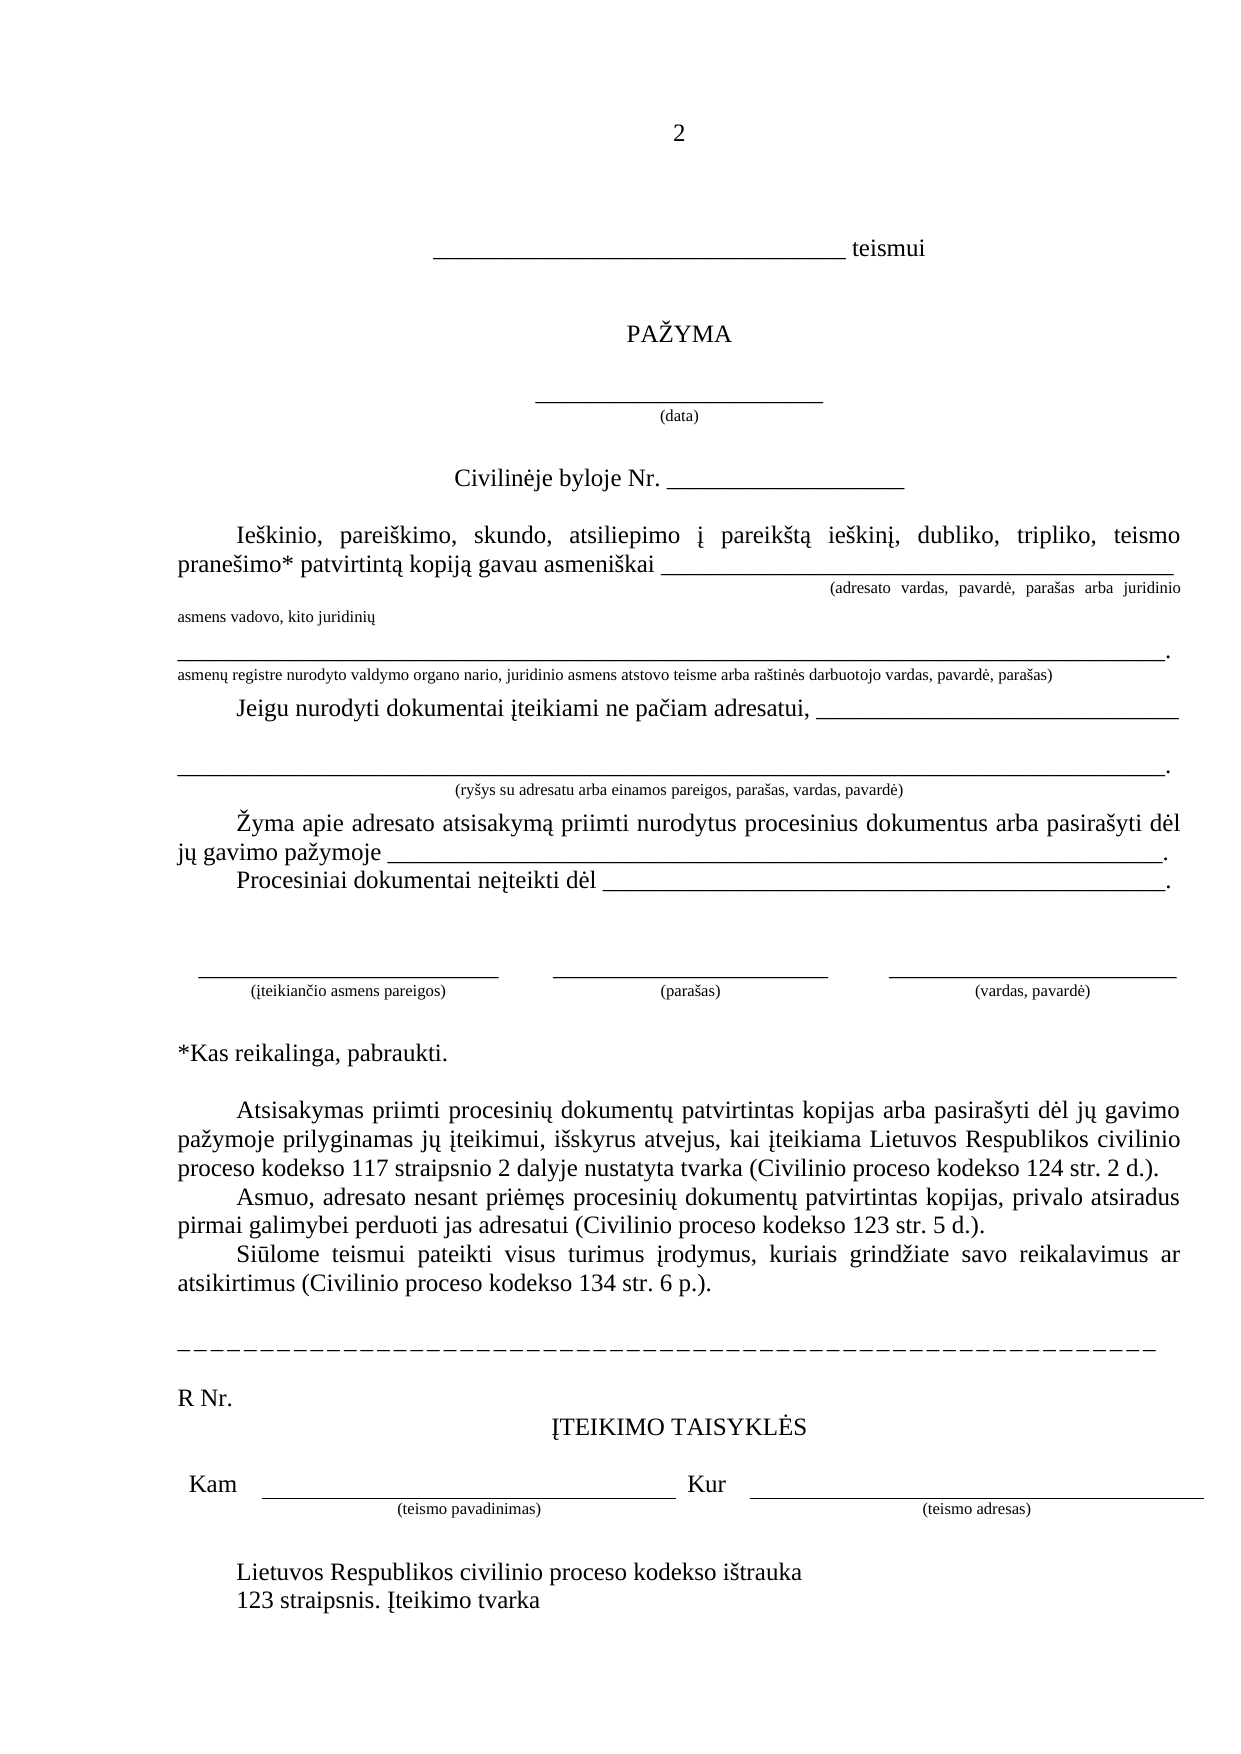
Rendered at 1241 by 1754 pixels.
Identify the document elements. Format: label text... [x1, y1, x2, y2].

text Asmuo, adresato nesant priėmęs procesinių dokumentų patvirtintas kopijas, privalo atsiradus pirmai galimybei perduoti jas adresatui (Civilinio proceso kodekso 123 str. 5 d.). [177, 1182, 1181, 1239]
table_cell (parašas) [519, 981, 861, 1009]
text Atsisakymas priimti procesinių dokumentų patvirtintas kopijas arba pasirašyti dėl jų gavimo pažymoje prilyginamas jų įteikimui, išskyrus atvejus, kai įteikiama Lietuvos Respublikos civilinio proceso kodekso 117 straipsnio 2 dalyje nustatyta tvarka (Civilinio proceso kodekso 124 str. 2 d.). [177, 1096, 1181, 1182]
text (ryšys su adresatu arba einamos pareigos, parašas, vardas, pavardė) [177, 779, 1181, 808]
text (data) [177, 406, 1181, 434]
text Procesiniai dokumentai neįteikti dėl _____________________________________________. [177, 866, 1181, 894]
table_cell (vardas, pavardė) [861, 981, 1204, 1009]
table_cell (teismo pavadinimas) [262, 1499, 676, 1528]
table_header ________________________ [177, 952, 519, 981]
text Žyma apie adresato atsisakymą priimti nurodytus procesinius dokumentus arba pasirašyti dėl jų gavimo pažymoje ______________________________________________________________. [177, 808, 1181, 866]
text Siūlome teismui pateikti visus turimus įrodymus, kuriais grindžiate savo reikalavimus ar atsikirtimus (Civilinio proceso kodekso 134 str. 6 p.). [177, 1239, 1181, 1297]
table_cell (įteikiančio asmens pareigos) [177, 981, 519, 1009]
text _______________________________________________________________________________. asmenų registre nurodyto valdymo organo nario, juridinio asmens atstovo teisme arba raštinės darbuotojo vardas, pavardė, parašas) [177, 636, 1181, 693]
table_header Kur [676, 1469, 749, 1498]
text _______________________ [177, 377, 1181, 406]
text (adresato vardas, pavardė, parašas arba juridinio asmens vadovo, kito juridinių [177, 578, 1181, 636]
text Lietuvos Respublikos civilinio proceso kodekso ištrauka [177, 1557, 1181, 1585]
table_header [750, 1469, 1204, 1498]
table_header ______________________ [519, 952, 861, 981]
text Civilinėje byloje Nr. ___________________ [177, 463, 1181, 492]
table_cell [676, 1498, 749, 1528]
table_header [262, 1469, 676, 1498]
table_header _______________________ [861, 952, 1204, 981]
text Ieškinio, pareiškimo, skundo, atsiliepimo į pareikštą ieškinį, dubliko, tripliko, teismo pranešimo* patvirtintą kopiją gavau asmeniškai _________________________________________ [177, 521, 1181, 578]
table_cell (teismo adresas) [750, 1499, 1204, 1528]
text R Nr. [177, 1383, 1181, 1412]
table_cell [177, 1498, 262, 1528]
text _________________________________ teismui [177, 233, 1181, 262]
text Jeigu nurodyti dokumentai įteikiami ne pačiam adresatui, _____________________________ [177, 693, 1181, 722]
text ___________________________________________________________ [177, 1326, 1181, 1354]
text _______________________________________________________________________________. [177, 751, 1181, 779]
text *Kas reikalinga, pabraukti. [177, 1038, 1181, 1067]
text 123 straipsnis. Įteikimo tvarka [177, 1585, 1181, 1614]
text ĮTEIKIMO TAISYKLĖS [177, 1412, 1181, 1441]
text PAŽYMA [177, 319, 1181, 348]
table_header Kam [177, 1469, 262, 1498]
